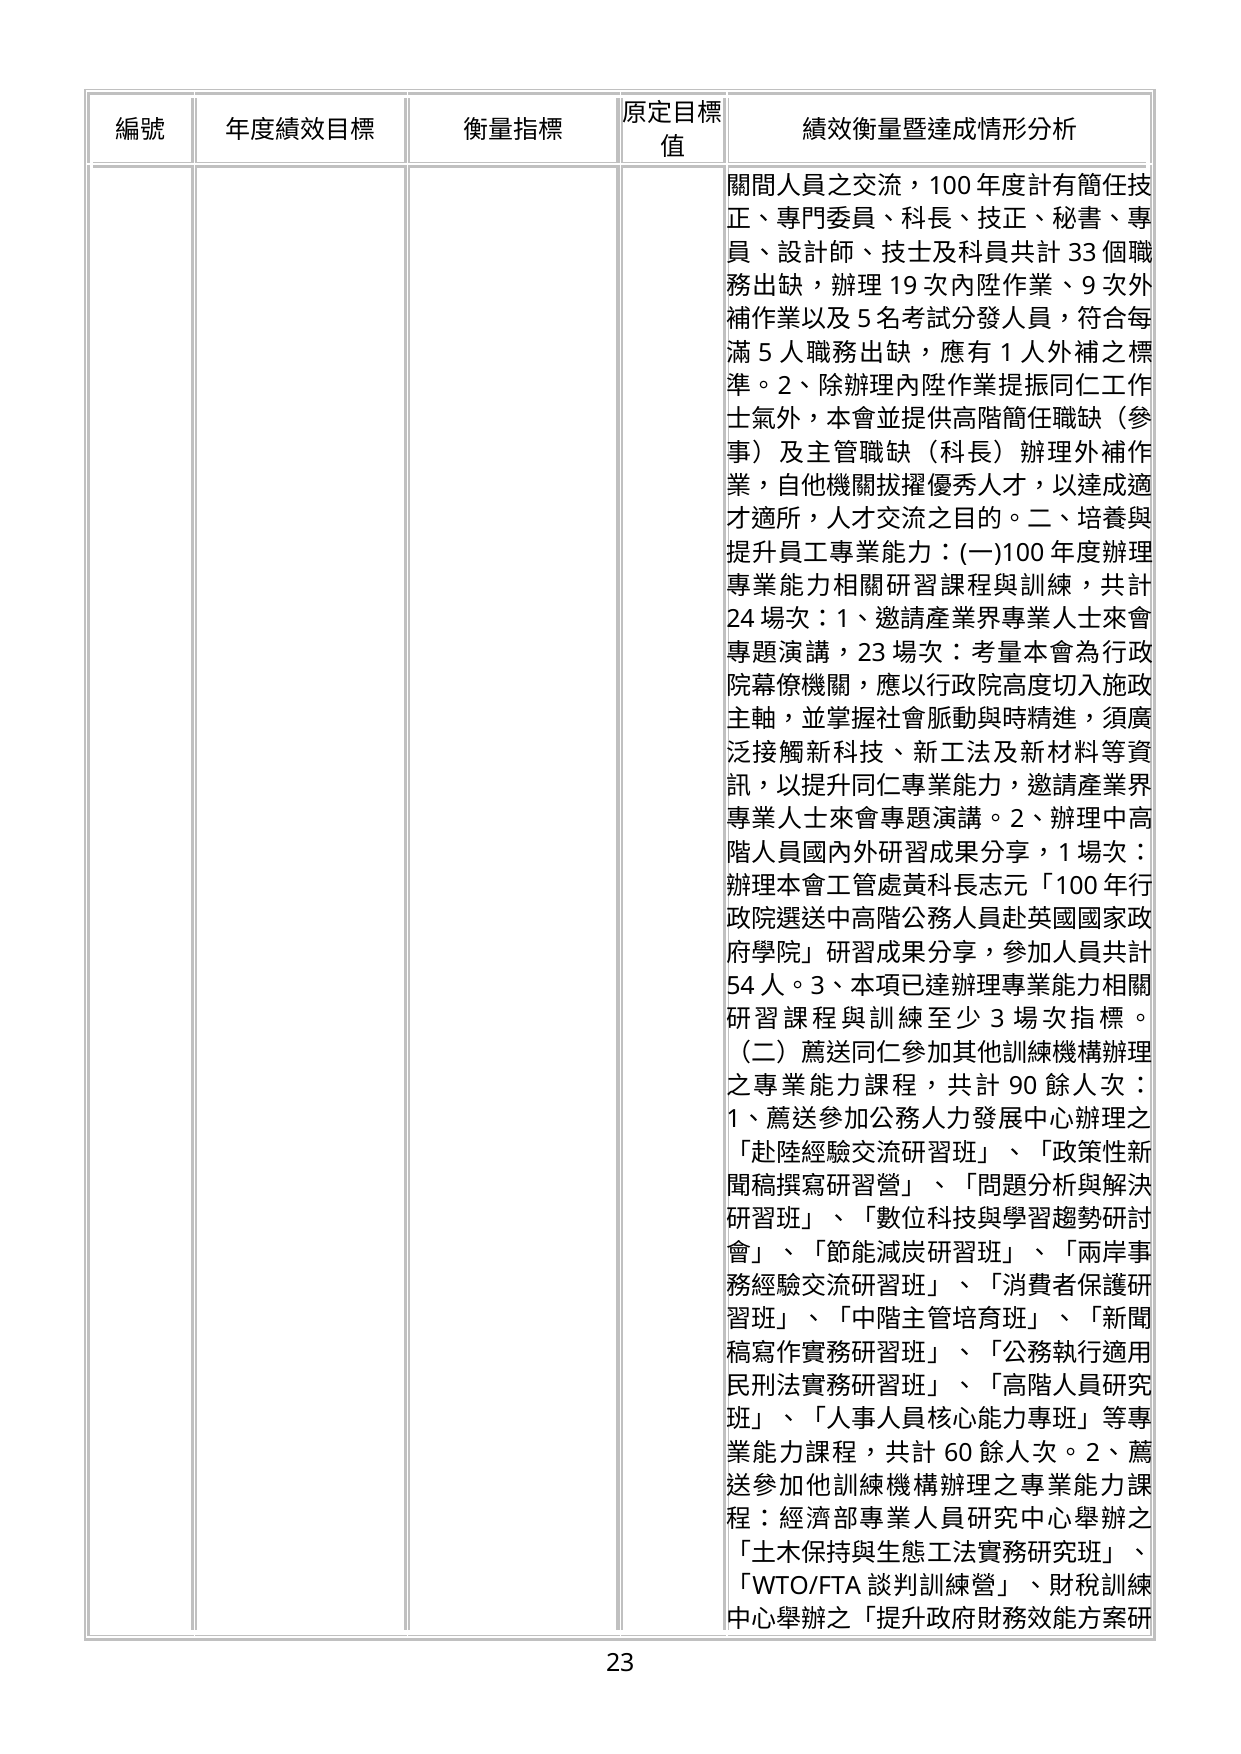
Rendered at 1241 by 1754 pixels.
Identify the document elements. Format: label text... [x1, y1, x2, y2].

table_header 年度績效目標 [194, 90, 407, 162]
table_cell [407, 162, 619, 1634]
table_header 衡量指標 [407, 90, 619, 162]
table_cell [620, 162, 726, 1634]
table_header 編號 [90, 95, 194, 162]
table_cell 關間人員之交流，100年度計有簡任技正、專門委員、科長、技正、秘書、專員、設計師、技士及科員共計33個職務出缺，辦理19次內陞作業、9次外補作業以及5名考試分發人員，符合每滿5人職務出缺，應有1人外補之標準。2、除辦理內陞作業提振同仁工作士氣外，本會並提供高階簡任職缺（參事）及主管職缺（科長）辦理外補作業，自他機關拔擢優秀人才，以達成適才適所，人才交流之目的。二、培養與提升員工專業能力：(一)100年度辦理專業能力相關研習課程與訓練，共計24場次：1、邀請產業界專業人士來會專題演講，23場次：考量本會為行政院幕僚機關，應以行政院高度切入施政主軸，並掌握社會脈動與時精進，須廣泛接觸新科技、新工法及新材料等資訊，以提升同仁專業能力，邀請產業界專業人士來會專題演講。2、辦理中高階人員國內外研習成果分享，1場次：辦理本會工管處黃科長志元「100年行政院選送中高階公務人員赴英國國家政府學院」研習成果分享，參加人員共計54人。3、本項已達辦理專業能力相關研習課程與訓練至少3場次指標。（二）薦送同仁參加其他訓練機構辦理之專業能力課程，共計90餘人次：1、薦送參加公務人力發展中心辦理之「赴陸經驗交流研習班」、「政策性新聞稿撰寫研習營」、「問題分析與解決研習班」、「數位科技與學習趨勢研討會」、「節能減炭研習班」、「兩岸事務經驗交流研習班」、「消費者保護研習班」、「中階主管培育班」、「新聞稿寫作實務研習班」、「公務執行適用民刑法實務研習班」、「高階人員研究班」、「人事人員核心能力專班」等專業能力課程，共計60餘人次。2、薦送參加他訓練機構辦理之專業能力課程：經濟部專業人員研究中心舉辦之「土木保持與生態工法實務研究班」、「WTO/FTA談判訓練營」、財稅訓練中心舉辦之「提升政府財務效能方案研 [726, 162, 1153, 1634]
table_cell [194, 162, 407, 1634]
table_header 績效衡量暨達成情形分析 [726, 90, 1153, 162]
table_cell [87, 162, 194, 1634]
table_header 原定目標值 [620, 90, 726, 162]
